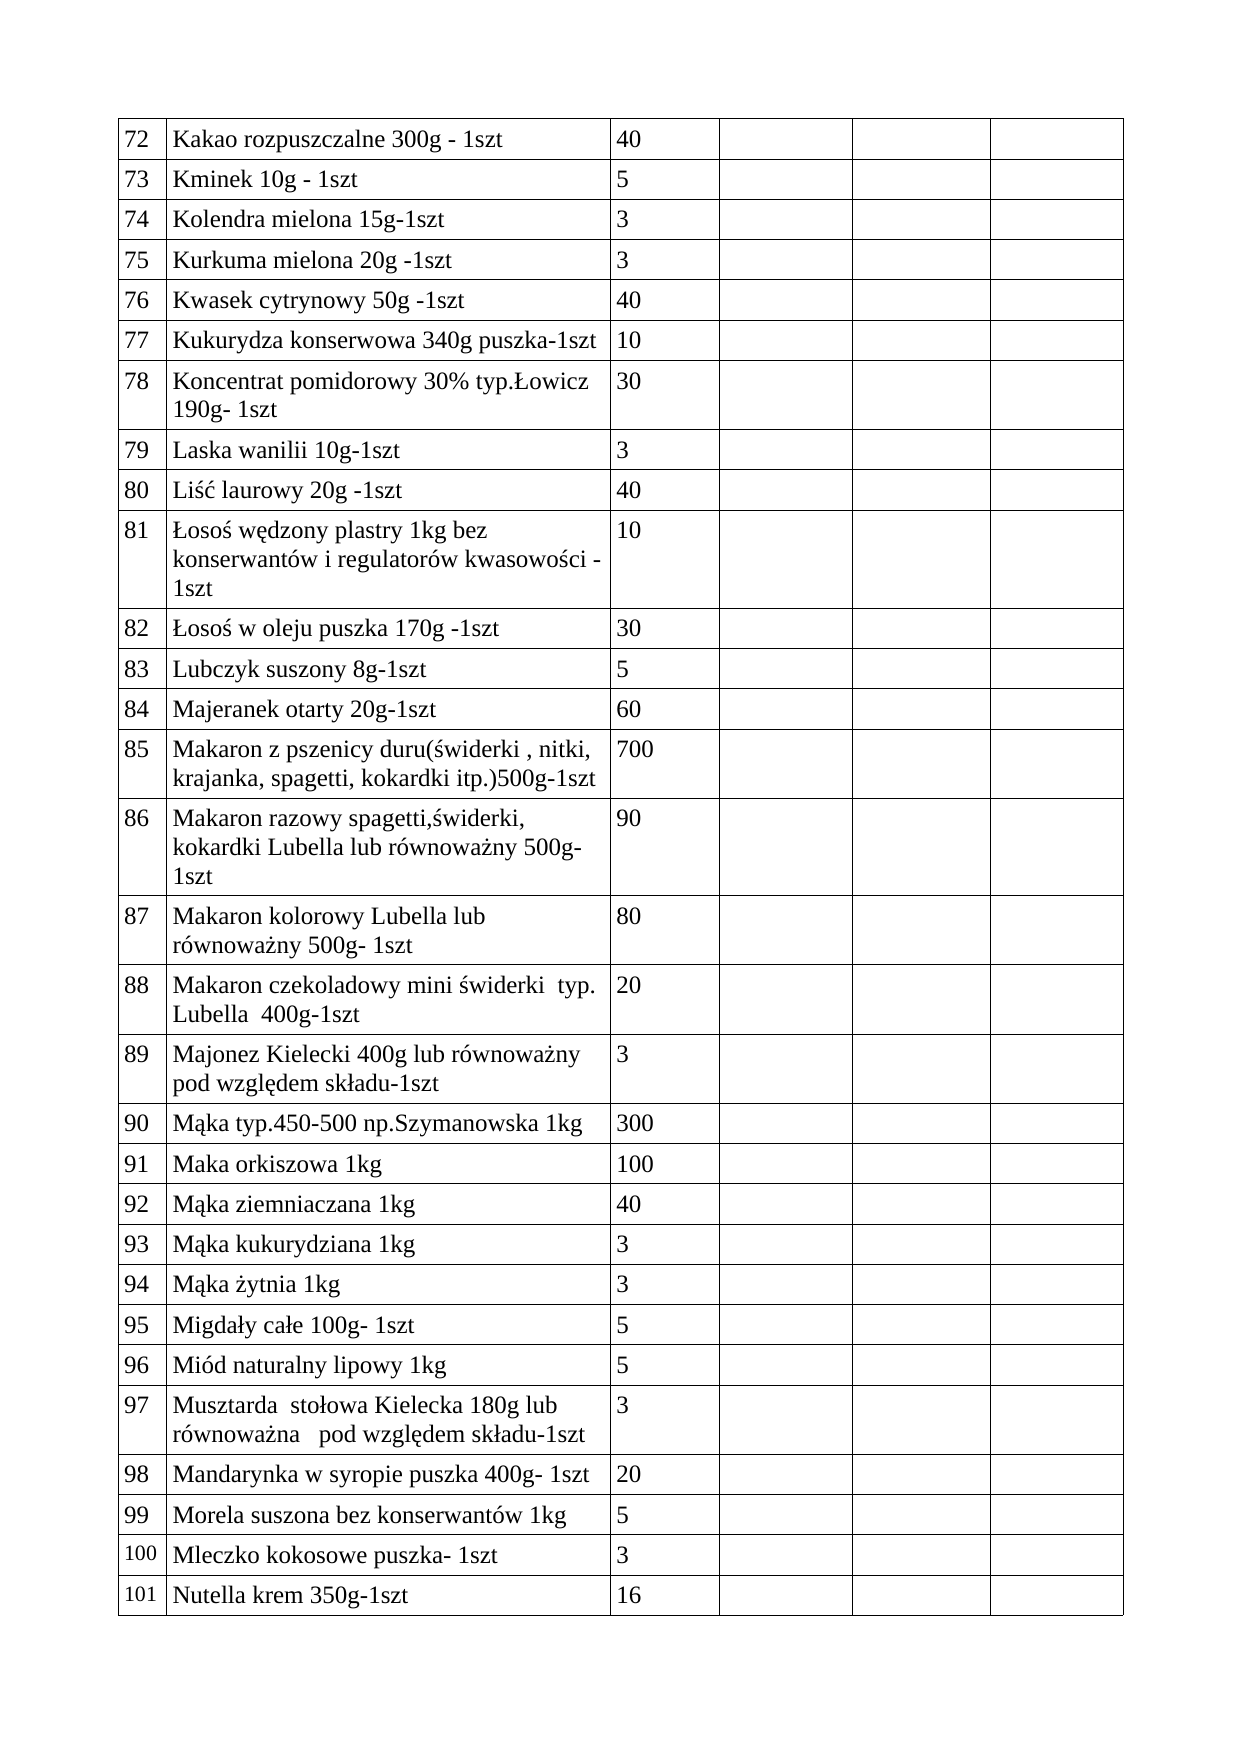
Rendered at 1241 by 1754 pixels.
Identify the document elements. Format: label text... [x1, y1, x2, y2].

table_cell [991, 1035, 1123, 1102]
table_cell 81 [119, 511, 166, 607]
table_cell 40 [611, 470, 719, 510]
table_cell [991, 470, 1123, 510]
table_cell [853, 240, 990, 279]
table_cell 78 [119, 361, 166, 429]
table_cell 3 [611, 240, 719, 279]
table_cell [991, 689, 1123, 728]
table_cell [720, 730, 852, 797]
table_cell Migdały całe 100g- 1szt [167, 1305, 610, 1344]
table_cell 83 [119, 649, 166, 688]
table_cell 30 [611, 609, 719, 648]
table_cell 84 [119, 689, 166, 728]
table_cell [853, 1035, 990, 1102]
table_cell [853, 649, 990, 688]
table_cell 3 [611, 1035, 719, 1102]
table_cell [991, 1535, 1123, 1575]
table_cell [853, 730, 990, 797]
table_cell [720, 1035, 852, 1102]
table_cell [720, 361, 852, 429]
table_cell [991, 799, 1123, 895]
table_cell [853, 280, 990, 320]
table_cell [853, 119, 990, 158]
table_cell Nutella krem 350g-1szt [167, 1576, 610, 1615]
table_cell Łosoś wędzony plastry 1kg bez konserwantów i regulatorów kwasowości -1szt [167, 511, 610, 607]
table_cell [720, 321, 852, 360]
table_cell [853, 200, 990, 239]
table_cell Lubczyk suszony 8g-1szt [167, 649, 610, 688]
table_cell 5 [611, 160, 719, 199]
table_cell 10 [611, 511, 719, 607]
table_cell Mąka żytnia 1kg [167, 1265, 610, 1304]
table_cell 77 [119, 321, 166, 360]
table_cell 86 [119, 799, 166, 895]
table_cell [853, 609, 990, 648]
table_cell 5 [611, 1305, 719, 1344]
table_cell [853, 470, 990, 510]
table_cell 75 [119, 240, 166, 279]
table_cell 16 [611, 1576, 719, 1615]
table_cell 300 [611, 1104, 719, 1143]
table_cell 82 [119, 609, 166, 648]
table_cell 3 [611, 1386, 719, 1454]
table_cell [853, 361, 990, 429]
table_cell 100 [119, 1535, 166, 1575]
table_cell [991, 361, 1123, 429]
table_cell [720, 470, 852, 510]
table_cell [720, 896, 852, 964]
table_cell [720, 430, 852, 469]
table_cell Kukurydza konserwowa 340g puszka-1szt [167, 321, 610, 360]
table_cell [991, 430, 1123, 469]
table_cell [991, 1345, 1123, 1385]
table_cell 91 [119, 1144, 166, 1183]
table_cell 3 [611, 430, 719, 469]
table_cell [720, 240, 852, 279]
table_cell 80 [119, 470, 166, 510]
table_cell [720, 965, 852, 1033]
table_cell 99 [119, 1495, 166, 1534]
table_cell [853, 689, 990, 728]
table_cell [853, 430, 990, 469]
table_cell [720, 1184, 852, 1223]
table_cell [853, 1576, 990, 1615]
table_cell 20 [611, 965, 719, 1033]
table_cell 74 [119, 200, 166, 239]
table_cell 5 [611, 1345, 719, 1385]
table_cell [991, 1495, 1123, 1534]
table_cell [853, 321, 990, 360]
table_cell [853, 511, 990, 607]
table_cell 80 [611, 896, 719, 964]
table_cell Makaron czekoladowy mini świderki typ. Lubella 400g-1szt [167, 965, 610, 1033]
table_cell 95 [119, 1305, 166, 1344]
table_cell [991, 160, 1123, 199]
table_cell Koncentrat pomidorowy 30% typ.Łowicz 190g- 1szt [167, 361, 610, 429]
table_cell [853, 160, 990, 199]
table_cell [720, 1144, 852, 1183]
table_cell Kolendra mielona 15g-1szt [167, 200, 610, 239]
table_cell 73 [119, 160, 166, 199]
table_cell [720, 160, 852, 199]
table_cell [853, 896, 990, 964]
table_cell Morela suszona bez konserwantów 1kg [167, 1495, 610, 1534]
table_cell [720, 609, 852, 648]
table_cell 10 [611, 321, 719, 360]
table_cell [853, 1104, 990, 1143]
table_cell [991, 649, 1123, 688]
table_cell [853, 1345, 990, 1385]
table_cell Mąka typ.450-500 np.Szymanowska 1kg [167, 1104, 610, 1143]
table_cell Mąka ziemniaczana 1kg [167, 1184, 610, 1223]
table_cell [720, 1535, 852, 1575]
table_cell [991, 1225, 1123, 1264]
table_cell Majonez Kielecki 400g lub równoważny pod względem składu-1szt [167, 1035, 610, 1102]
table_cell [991, 965, 1123, 1033]
table_cell [720, 200, 852, 239]
table_cell [853, 1144, 990, 1183]
table_cell Majeranek otarty 20g-1szt [167, 689, 610, 728]
table_cell 100 [611, 1144, 719, 1183]
table_cell [991, 1144, 1123, 1183]
table_cell 40 [611, 280, 719, 320]
table_cell [991, 1104, 1123, 1143]
table_cell [720, 1455, 852, 1494]
table_cell [991, 240, 1123, 279]
table_cell 90 [119, 1104, 166, 1143]
table_cell Kakao rozpuszczalne 300g - 1szt [167, 119, 610, 158]
table_cell 90 [611, 799, 719, 895]
table_cell Makaron razowy spagetti,świderki, kokardki Lubella lub równoważny 500g-1szt [167, 799, 610, 895]
table_cell Kminek 10g - 1szt [167, 160, 610, 199]
table_cell [853, 965, 990, 1033]
table_cell Łosoś w oleju puszka 170g -1szt [167, 609, 610, 648]
table_cell Musztarda stołowa Kielecka 180g lub równoważna pod względem składu-1szt [167, 1386, 610, 1454]
table_cell 5 [611, 1495, 719, 1534]
table_cell 700 [611, 730, 719, 797]
table_cell 76 [119, 280, 166, 320]
table_cell 60 [611, 689, 719, 728]
table_cell [853, 1386, 990, 1454]
table_cell [720, 280, 852, 320]
table_cell [853, 1225, 990, 1264]
table_cell Makaron kolorowy Lubella lub równoważny 500g- 1szt [167, 896, 610, 964]
table_cell [991, 1386, 1123, 1454]
table_cell [991, 1305, 1123, 1344]
table_cell [720, 689, 852, 728]
table_cell [720, 799, 852, 895]
table_cell [720, 119, 852, 158]
table_cell Laska wanilii 10g-1szt [167, 430, 610, 469]
table_cell [720, 1345, 852, 1385]
table_cell Maka orkiszowa 1kg [167, 1144, 610, 1183]
table_cell [720, 1104, 852, 1143]
table_cell [720, 1225, 852, 1264]
table_cell 40 [611, 1184, 719, 1223]
table_cell 3 [611, 1265, 719, 1304]
table_cell [720, 1386, 852, 1454]
table_cell [853, 1535, 990, 1575]
table_cell [991, 896, 1123, 964]
table_cell 85 [119, 730, 166, 797]
table_cell Mandarynka w syropie puszka 400g- 1szt [167, 1455, 610, 1494]
table_cell [720, 1576, 852, 1615]
table_cell [720, 1265, 852, 1304]
table_cell [853, 1184, 990, 1223]
table_cell [991, 200, 1123, 239]
table_cell [853, 1265, 990, 1304]
table_cell [853, 1495, 990, 1534]
table_cell [991, 1184, 1123, 1223]
table_cell 97 [119, 1386, 166, 1454]
table_cell 30 [611, 361, 719, 429]
table_cell 94 [119, 1265, 166, 1304]
table_cell [991, 609, 1123, 648]
table_cell [991, 280, 1123, 320]
table_cell Makaron z pszenicy duru(świderki , nitki, krajanka, spagetti, kokardki itp.)500g-1szt [167, 730, 610, 797]
table_cell 98 [119, 1455, 166, 1494]
table_cell 89 [119, 1035, 166, 1102]
table_cell Mleczko kokosowe puszka- 1szt [167, 1535, 610, 1575]
table_cell 3 [611, 200, 719, 239]
table_cell Kwasek cytrynowy 50g -1szt [167, 280, 610, 320]
table_cell 20 [611, 1455, 719, 1494]
table_cell [991, 1265, 1123, 1304]
table_cell [720, 511, 852, 607]
table_cell [853, 1305, 990, 1344]
table_cell 92 [119, 1184, 166, 1223]
table_cell Miód naturalny lipowy 1kg [167, 1345, 610, 1385]
table_cell [853, 1455, 990, 1494]
table_cell 40 [611, 119, 719, 158]
table_cell 88 [119, 965, 166, 1033]
table_cell [720, 649, 852, 688]
table_cell [853, 799, 990, 895]
table_cell [720, 1305, 852, 1344]
table_cell [720, 1495, 852, 1534]
table_cell Mąka kukurydziana 1kg [167, 1225, 610, 1264]
table_cell 87 [119, 896, 166, 964]
table_cell [991, 119, 1123, 158]
table_cell 3 [611, 1225, 719, 1264]
table_cell 96 [119, 1345, 166, 1385]
table_cell 5 [611, 649, 719, 688]
table_cell 72 [119, 119, 166, 158]
table_cell [991, 321, 1123, 360]
table_cell [991, 730, 1123, 797]
table_cell 3 [611, 1535, 719, 1575]
table_cell [991, 1576, 1123, 1615]
table_cell 101 [119, 1576, 166, 1615]
table_cell Kurkuma mielona 20g -1szt [167, 240, 610, 279]
table_cell 79 [119, 430, 166, 469]
table_cell [991, 511, 1123, 607]
table_cell [991, 1455, 1123, 1494]
table_cell Liść laurowy 20g -1szt [167, 470, 610, 510]
table_cell 93 [119, 1225, 166, 1264]
